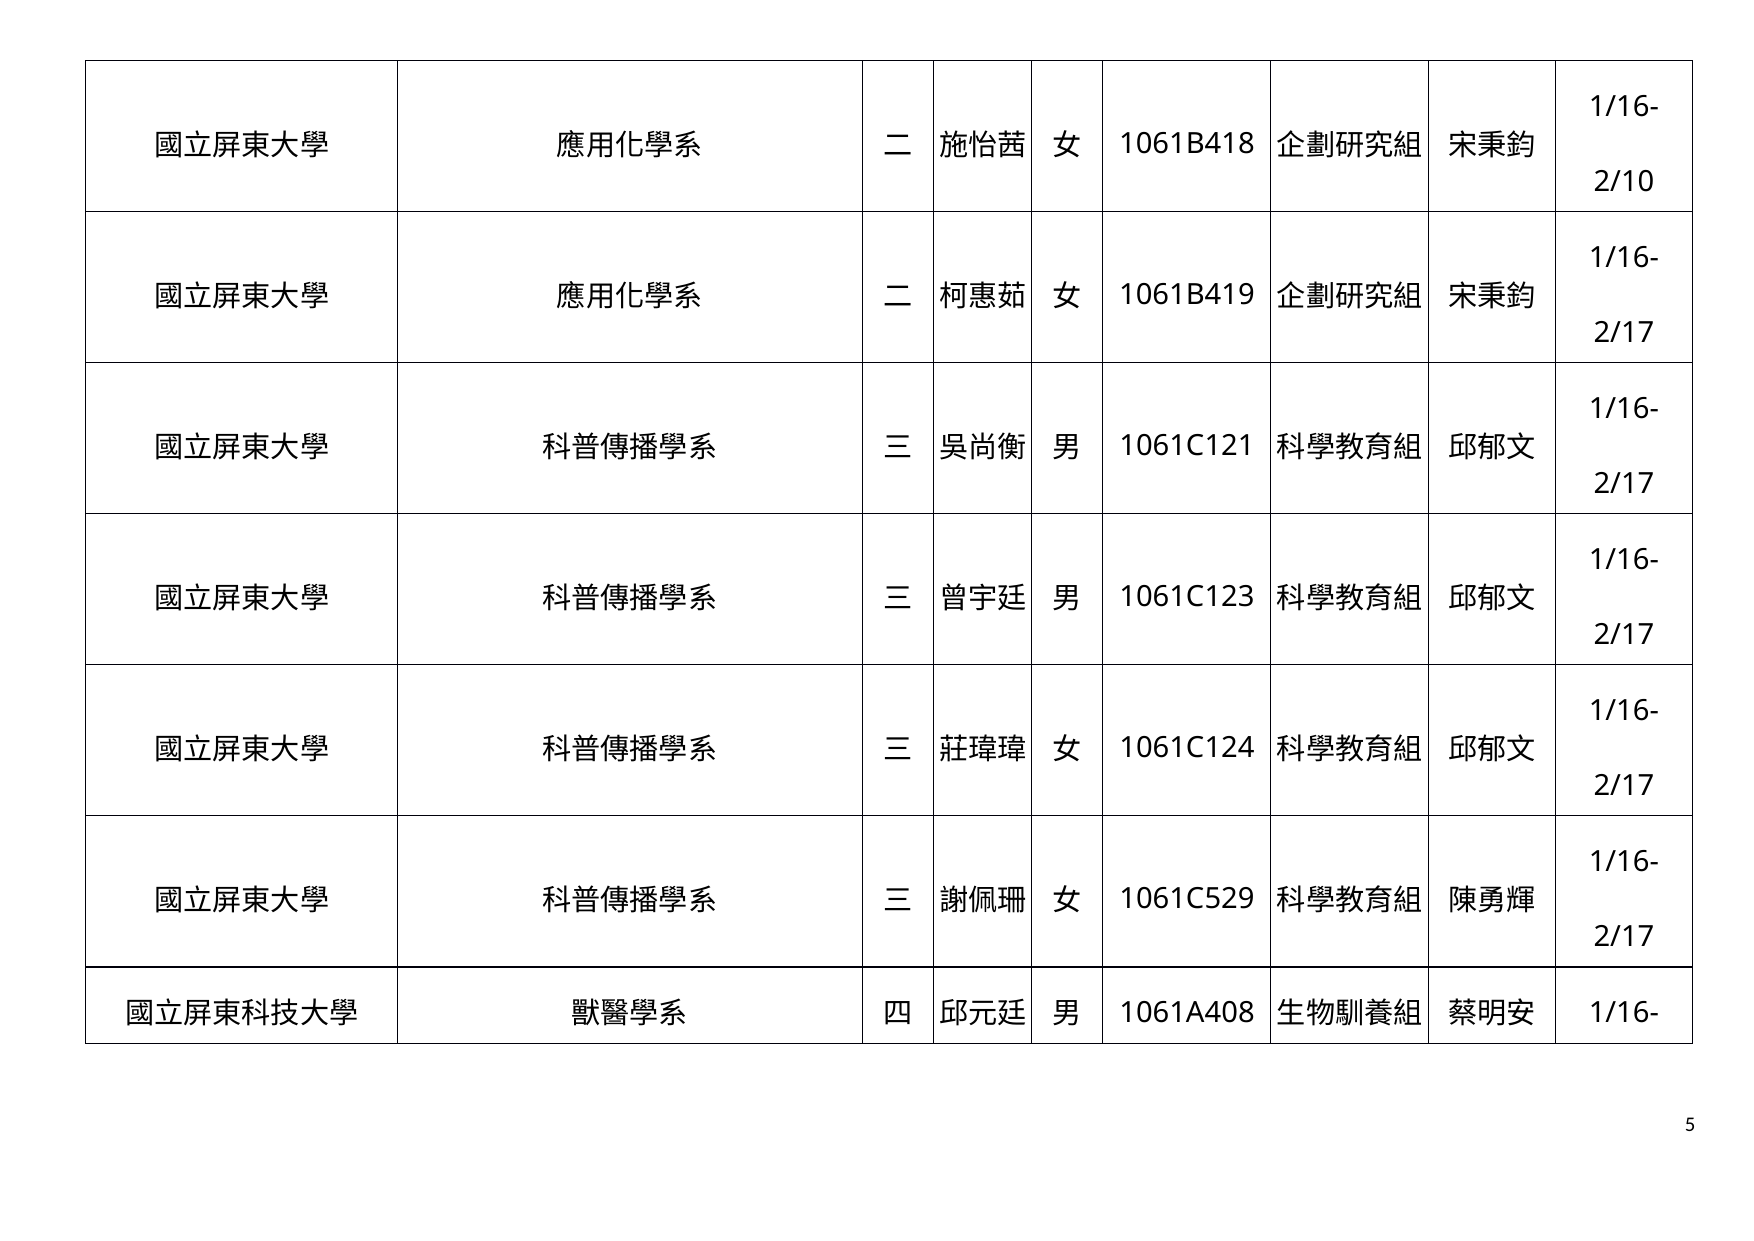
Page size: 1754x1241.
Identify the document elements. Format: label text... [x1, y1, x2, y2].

table_cell 施怡茜 [934, 61, 1031, 211]
table_cell 四 [863, 968, 933, 1042]
table_cell 莊瑋瑋 [934, 665, 1031, 815]
table_cell 國立屏東大學 [86, 665, 397, 815]
table_cell 應用化學系 [398, 212, 862, 362]
table_cell 男 [1032, 514, 1102, 664]
table_cell 國立屏東大學 [86, 363, 397, 513]
table_cell 國立屏東大學 [86, 514, 397, 664]
table_cell 科學教育組 [1271, 816, 1428, 966]
table_cell 柯惠茹 [934, 212, 1031, 362]
table_cell 國立屏東大學 [86, 61, 397, 211]
table_cell 1/16-2/17 [1556, 816, 1692, 966]
table_cell 企劃研究組 [1271, 61, 1428, 211]
table_cell 1061C124 [1103, 665, 1270, 815]
table_cell 女 [1032, 61, 1102, 211]
table_cell 1061A408 [1103, 968, 1270, 1042]
table_cell 1061B418 [1103, 61, 1270, 211]
table_cell 邱元廷 [934, 968, 1031, 1042]
table_cell 蔡明安 [1429, 968, 1555, 1042]
table_cell 1061B419 [1103, 212, 1270, 362]
table_cell 宋秉鈞 [1429, 212, 1555, 362]
table_cell 謝佩珊 [934, 816, 1031, 966]
table_cell 吳尚衡 [934, 363, 1031, 513]
table_cell 邱郁文 [1429, 514, 1555, 664]
table_cell 二 [863, 61, 933, 211]
table_cell 三 [863, 816, 933, 966]
table_cell 生物馴養組 [1271, 968, 1428, 1042]
table_cell 女 [1032, 665, 1102, 815]
table_cell 男 [1032, 968, 1102, 1042]
table_cell 三 [863, 514, 933, 664]
table_cell 1/16-2/17 [1556, 363, 1692, 513]
table_cell 應用化學系 [398, 61, 862, 211]
table_cell 國立屏東大學 [86, 816, 397, 966]
table_cell 科學教育組 [1271, 665, 1428, 815]
table_cell 1/16-2/10 [1556, 61, 1692, 211]
table_cell 1/16-2/17 [1556, 212, 1692, 362]
table_cell 國立屏東科技大學 [86, 968, 397, 1042]
table_cell 企劃研究組 [1271, 212, 1428, 362]
table_cell 1061C123 [1103, 514, 1270, 664]
table_cell 國立屏東大學 [86, 212, 397, 362]
table_cell 曾宇廷 [934, 514, 1031, 664]
table_cell 邱郁文 [1429, 665, 1555, 815]
table_cell 科普傳播學系 [398, 363, 862, 513]
table_cell 科普傳播學系 [398, 514, 862, 664]
table_cell 男 [1032, 363, 1102, 513]
table_cell 三 [863, 363, 933, 513]
table_cell 科學教育組 [1271, 363, 1428, 513]
table_cell 陳勇輝 [1429, 816, 1555, 966]
table_cell 1/16-2/17 [1556, 665, 1692, 815]
table_cell 1061C529 [1103, 816, 1270, 966]
table_cell 二 [863, 212, 933, 362]
table_cell 女 [1032, 816, 1102, 966]
table_cell 1/16- [1556, 968, 1692, 1042]
table_cell 三 [863, 665, 933, 815]
table_cell 科普傳播學系 [398, 816, 862, 966]
table_cell 1061C121 [1103, 363, 1270, 513]
table_cell 邱郁文 [1429, 363, 1555, 513]
table_cell 科普傳播學系 [398, 665, 862, 815]
table_cell 宋秉鈞 [1429, 61, 1555, 211]
table_cell 1/16-2/17 [1556, 514, 1692, 664]
table_cell 女 [1032, 212, 1102, 362]
table_cell 獸醫學系 [398, 968, 862, 1042]
table_cell 科學教育組 [1271, 514, 1428, 664]
